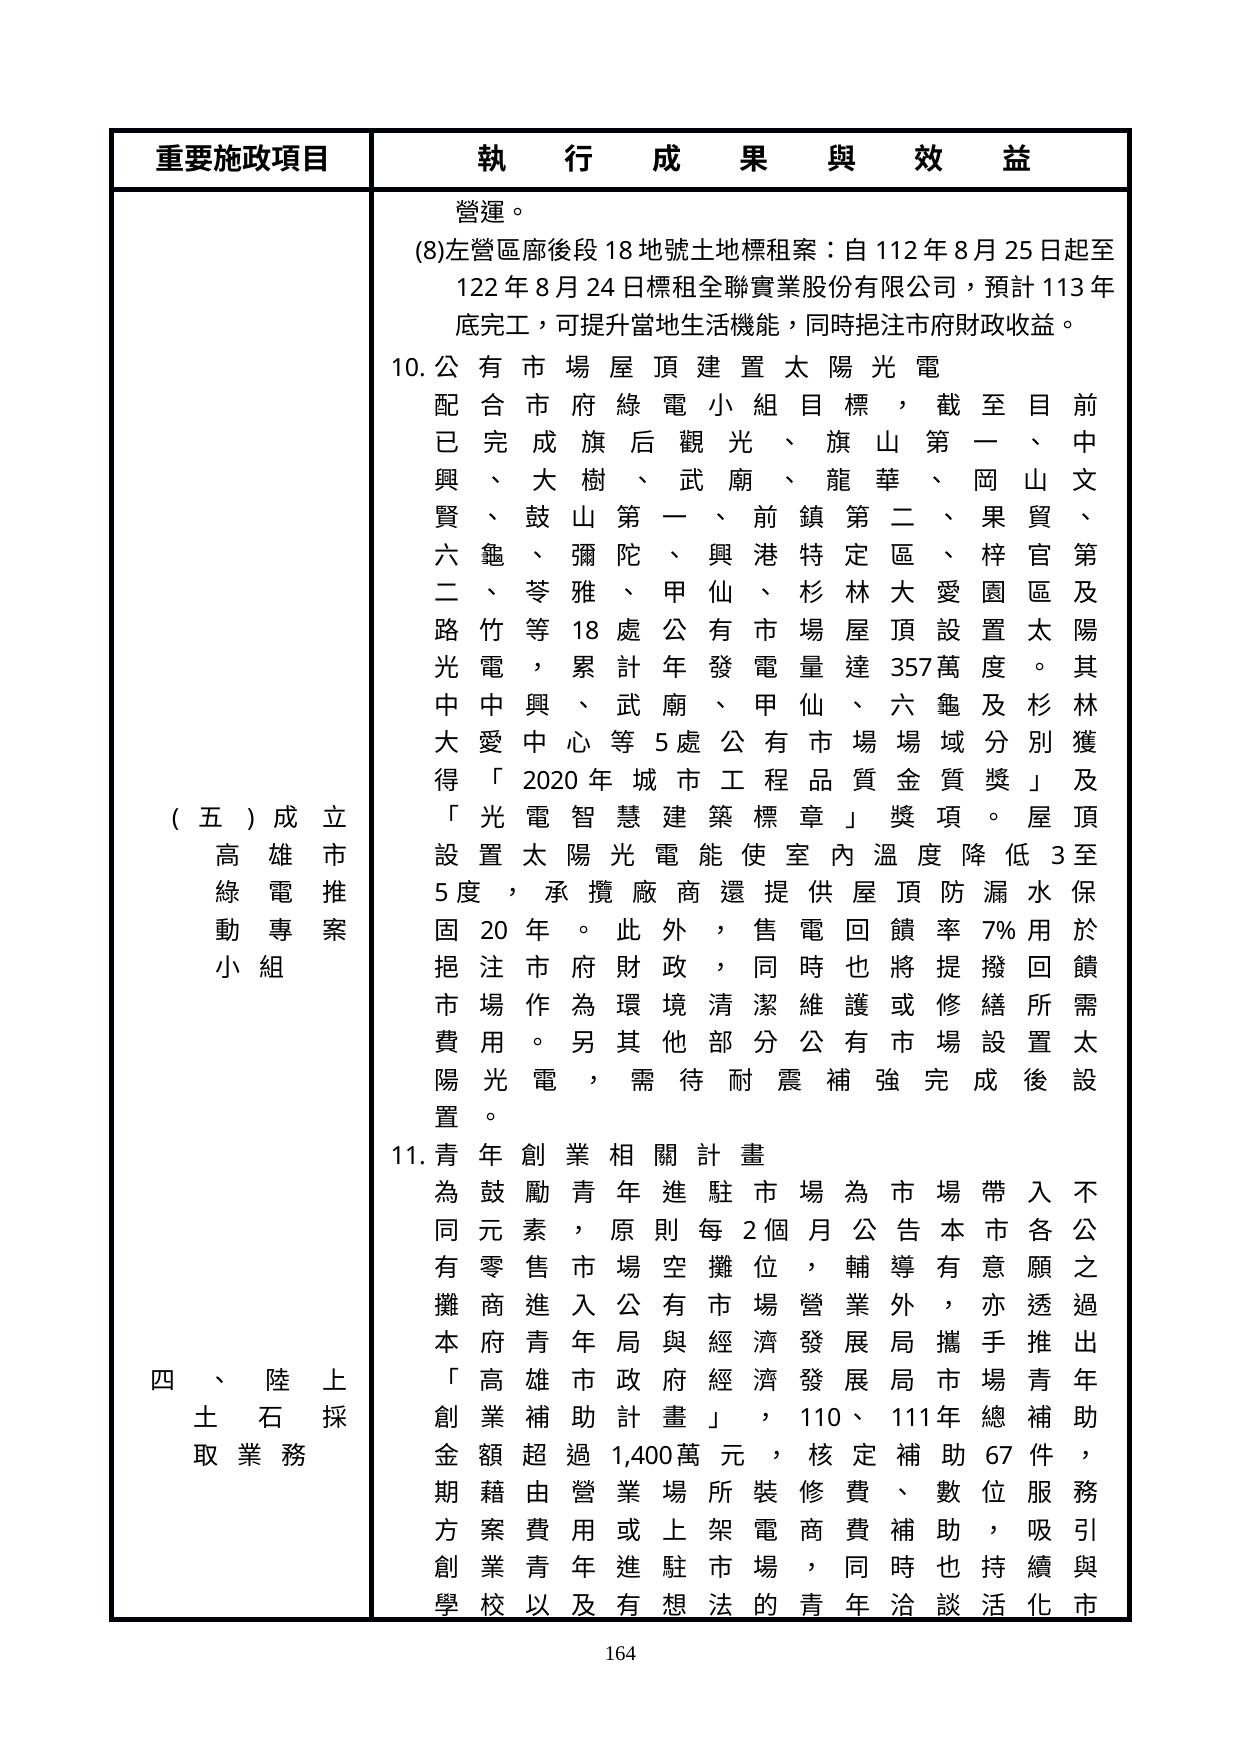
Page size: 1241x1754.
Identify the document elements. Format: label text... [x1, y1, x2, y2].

table_header 重要施政項目 [114, 133, 369, 187]
table_cell 營運。 (8)左營區廍後段18地號土地標租案：自112年8月25日起至122年8月24日標租全聯實業股份有限公司，預計113年底完工，可提升當地生活機能，同時挹注市府財政收益。 10.公有市場屋頂建置太陽光電 配合市府綠電小組目標，截至目前已完成旗后觀光、旗山第一、中興、大樹、武廟、龍華、岡山文賢、鼓山第一、前鎮第二、果貿、六龜、彌陀、興港特定區、梓官第二、苓雅、甲仙、杉林大愛園區及路竹等18處公有市場屋頂設置太陽光電，累計年發電量達357萬度。其中中興、武廟、甲仙、六龜及杉林大愛中心等5處公有市場場域分別獲得「2020年城市工程品質金質獎」及「光電智慧建築標章」獎項。屋頂設置太陽光電能使室內溫度降低3至5度，承攬廠商還提供屋頂防漏水保固20年。此外，售電回饋率7%用於挹注市府財政，同時也將提撥回饋市場作為環境清潔維護或修繕所需費用。另其他部分公有市場設置太陽光電，需待耐震補強完成後設置。 11.青年創業相關計畫 為鼓勵青年進駐市場為市場帶入不同元素，原則每2個月公告本市各公有零售市場空攤位，輔導有意願之攤商進入公有市場營業外，亦透過本府青年局與經濟發展局攜手推出「高雄市政府經濟發展局市場青年創業補助計畫」，110、111年總補助金額超過1,400萬元，核定補助67件，期藉由營業場所裝修費、數位服務方案費用或上架電商費補助，吸引創業青年進駐市場，同時也持續與學校以及有想法的青年洽談活化市 [374, 192, 1127, 1617]
table_cell (五)成立高雄市綠電推動專案小組 四、陸上土石採取業務 [114, 192, 369, 1617]
table_header 執 行 成 果 與 效 益 [374, 133, 1127, 187]
